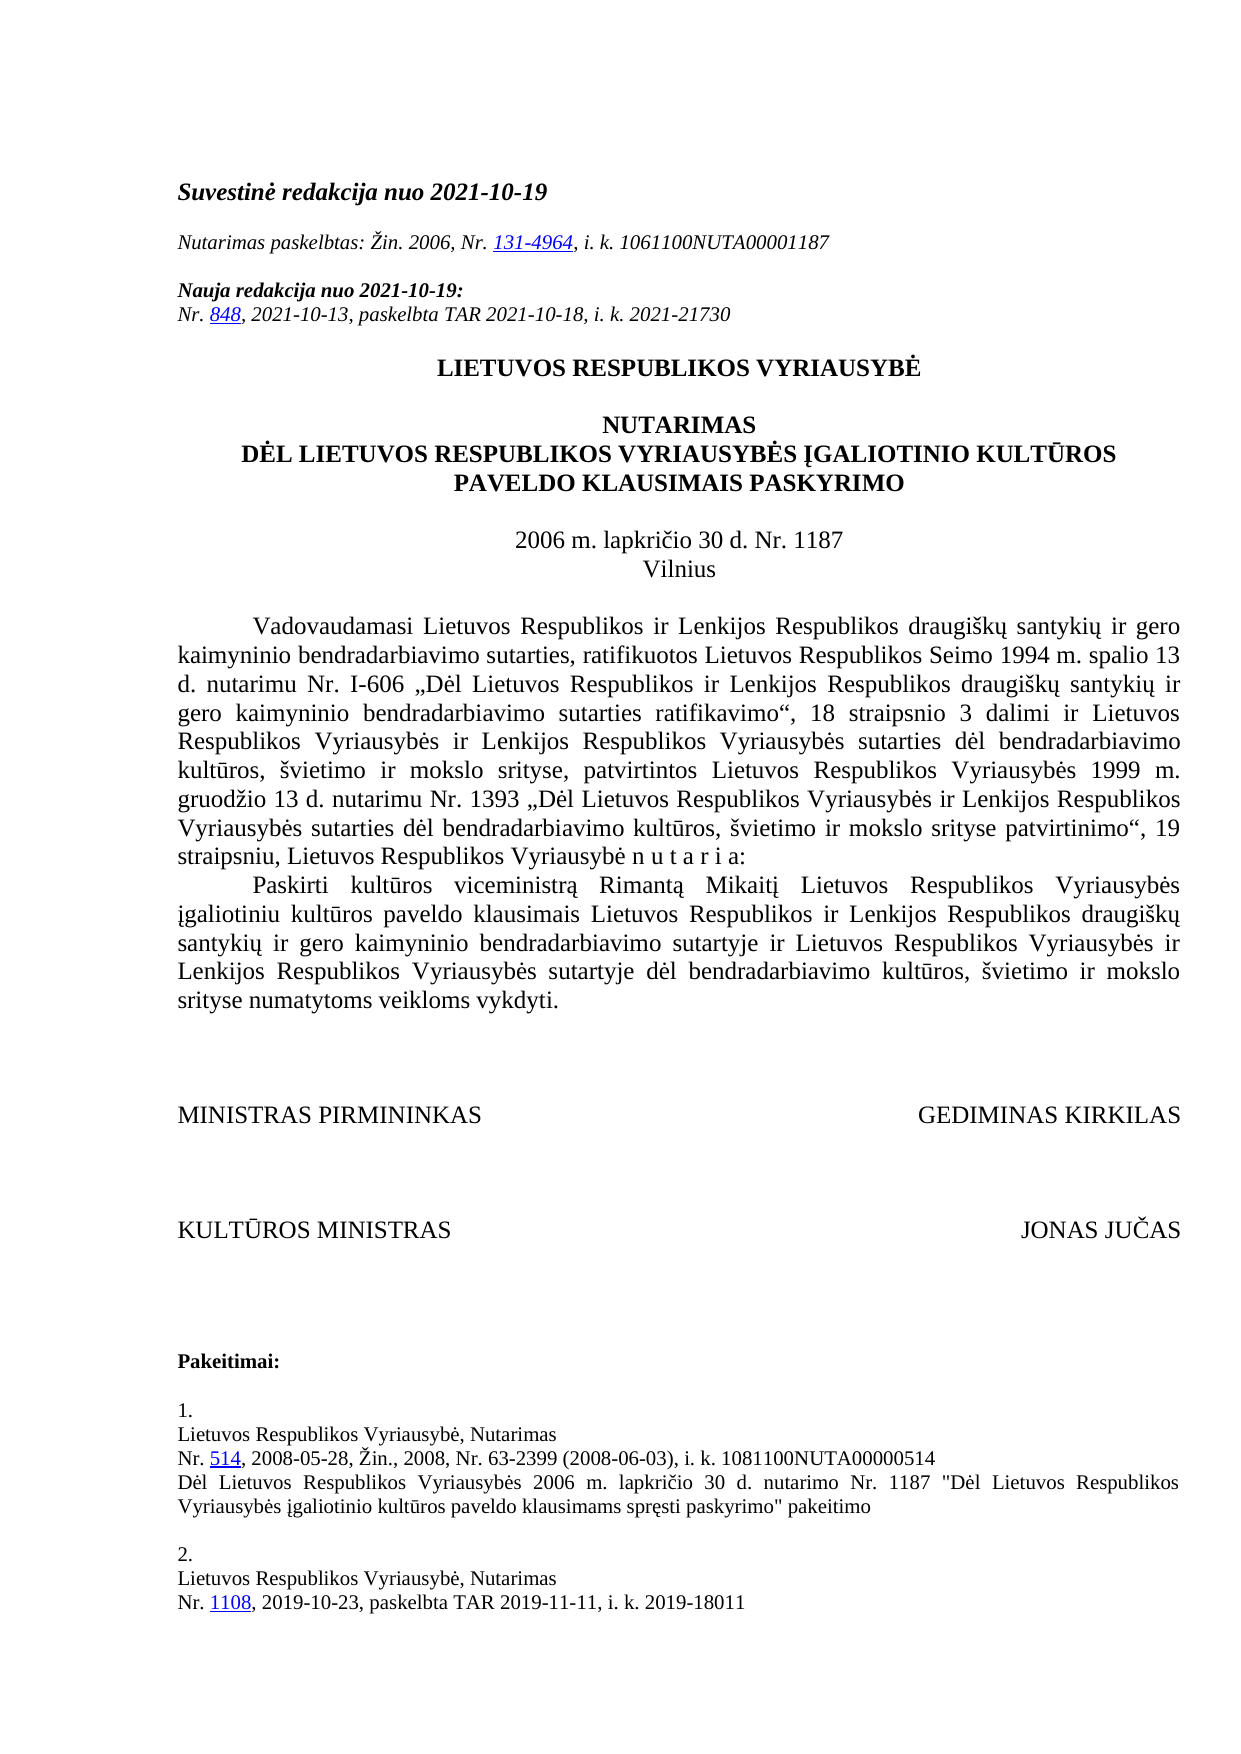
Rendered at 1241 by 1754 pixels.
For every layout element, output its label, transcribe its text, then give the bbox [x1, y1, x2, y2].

text Pakeitimai: [177, 1349, 1181, 1373]
text Dėl Lietuvos Respublikos Vyriausybės 2006 m. lapkričio 30 d. nutarimo Nr. 1187 "Dėl Lietuvos Respublikos Vyriausybės įgaliotinio kultūros paveldo klausimams spręsti paskyrimo" pakeitimo [177, 1470, 1181, 1518]
text Lietuvos Respublikos Vyriausybė, Nutarimas [177, 1422, 1181, 1446]
text Nr. 1108, 2019-10-23, paskelbta TAR 2019-11-11, i. k. 2019-18011 [177, 1590, 1181, 1614]
text 2006 m. lapkričio 30 d. Nr. 1187 [177, 525, 1181, 554]
text Vadovaudamasi Lietuvos Respublikos ir Lenkijos Respublikos draugiškų santykių ir gero kaimyninio bendradarbiavimo sutarties, ratifikuotos Lietuvos Respublikos Seimo 1994 m. spalio 13 d. nutarimu Nr. I-606 „Dėl Lietuvos Respublikos ir Lenkijos Respublikos draugiškų santykių ir gero kaimyninio bendradarbiavimo sutarties ratifikavimo“, 18 straipsnio 3 dalimi ir Lietuvos Respublikos Vyriausybės ir Lenkijos Respublikos Vyriausybės sutarties dėl bendradarbiavimo kultūros, švietimo ir mokslo srityse, patvirtintos Lietuvos Respublikos Vyriausybės 1999 m. gruodžio 13 d. nutarimu Nr. 1393 „Dėl Lietuvos Respublikos Vyriausybės ir Lenkijos Respublikos Vyriausybės sutarties dėl bendradarbiavimo kultūros, švietimo ir mokslo srityse patvirtinimo“, 19 straipsniu, Lietuvos Respublikos Vyriausybė n u t a r i a: [177, 611, 1181, 870]
text Nutarimas paskelbtas: Žin. 2006, Nr. 131-4964, i. k. 1061100NUTA00001187 [177, 230, 1181, 254]
text KULTŪROS MINISTRAS JONAS JUČAS [177, 1215, 1181, 1244]
text Nr. 848, 2021-10-13, paskelbta TAR 2021-10-18, i. k. 2021-21730 [177, 302, 1181, 326]
text Suvestinė redakcija nuo 2021-10-19 [177, 177, 1181, 206]
text DĖL LIETUVOS RESPUBLIKOS VYRIAUSYBĖS ĮGALIOTINIO KULTŪROS PAVELDO KLAUSIMAIS PASKYRIMO [177, 439, 1181, 496]
text LIETUVOS RESPUBLIKOS VYRIAUSYBĖ [177, 353, 1181, 381]
text Paskirti kultūros viceministrą Rimantą Mikaitį Lietuvos Respublikos Vyriausybės įgaliotiniu kultūros paveldo klausimais Lietuvos Respublikos ir Lenkijos Respublikos draugiškų santykių ir gero kaimyninio bendradarbiavimo sutartyje ir Lietuvos Respublikos Vyriausybės ir Lenkijos Respublikos Vyriausybės sutartyje dėl bendradarbiavimo kultūros, švietimo ir mokslo srityse numatytoms veikloms vykdyti. [177, 870, 1181, 1014]
text 2. [177, 1542, 1181, 1566]
text Lietuvos Respublikos Vyriausybė, Nutarimas [177, 1566, 1181, 1590]
text MINISTRAS PIRMININKAS GEDIMINAS KIRKILAS [177, 1100, 1181, 1129]
text NUTARIMAS [177, 410, 1181, 439]
text Vilnius [177, 554, 1181, 583]
text Nr. 514, 2008-05-28, Žin., 2008, Nr. 63-2399 (2008-06-03), i. k. 1081100NUTA00000514 [177, 1446, 1181, 1470]
text Nauja redakcija nuo 2021-10-19: [177, 278, 1181, 302]
text 1. [177, 1398, 1181, 1422]
